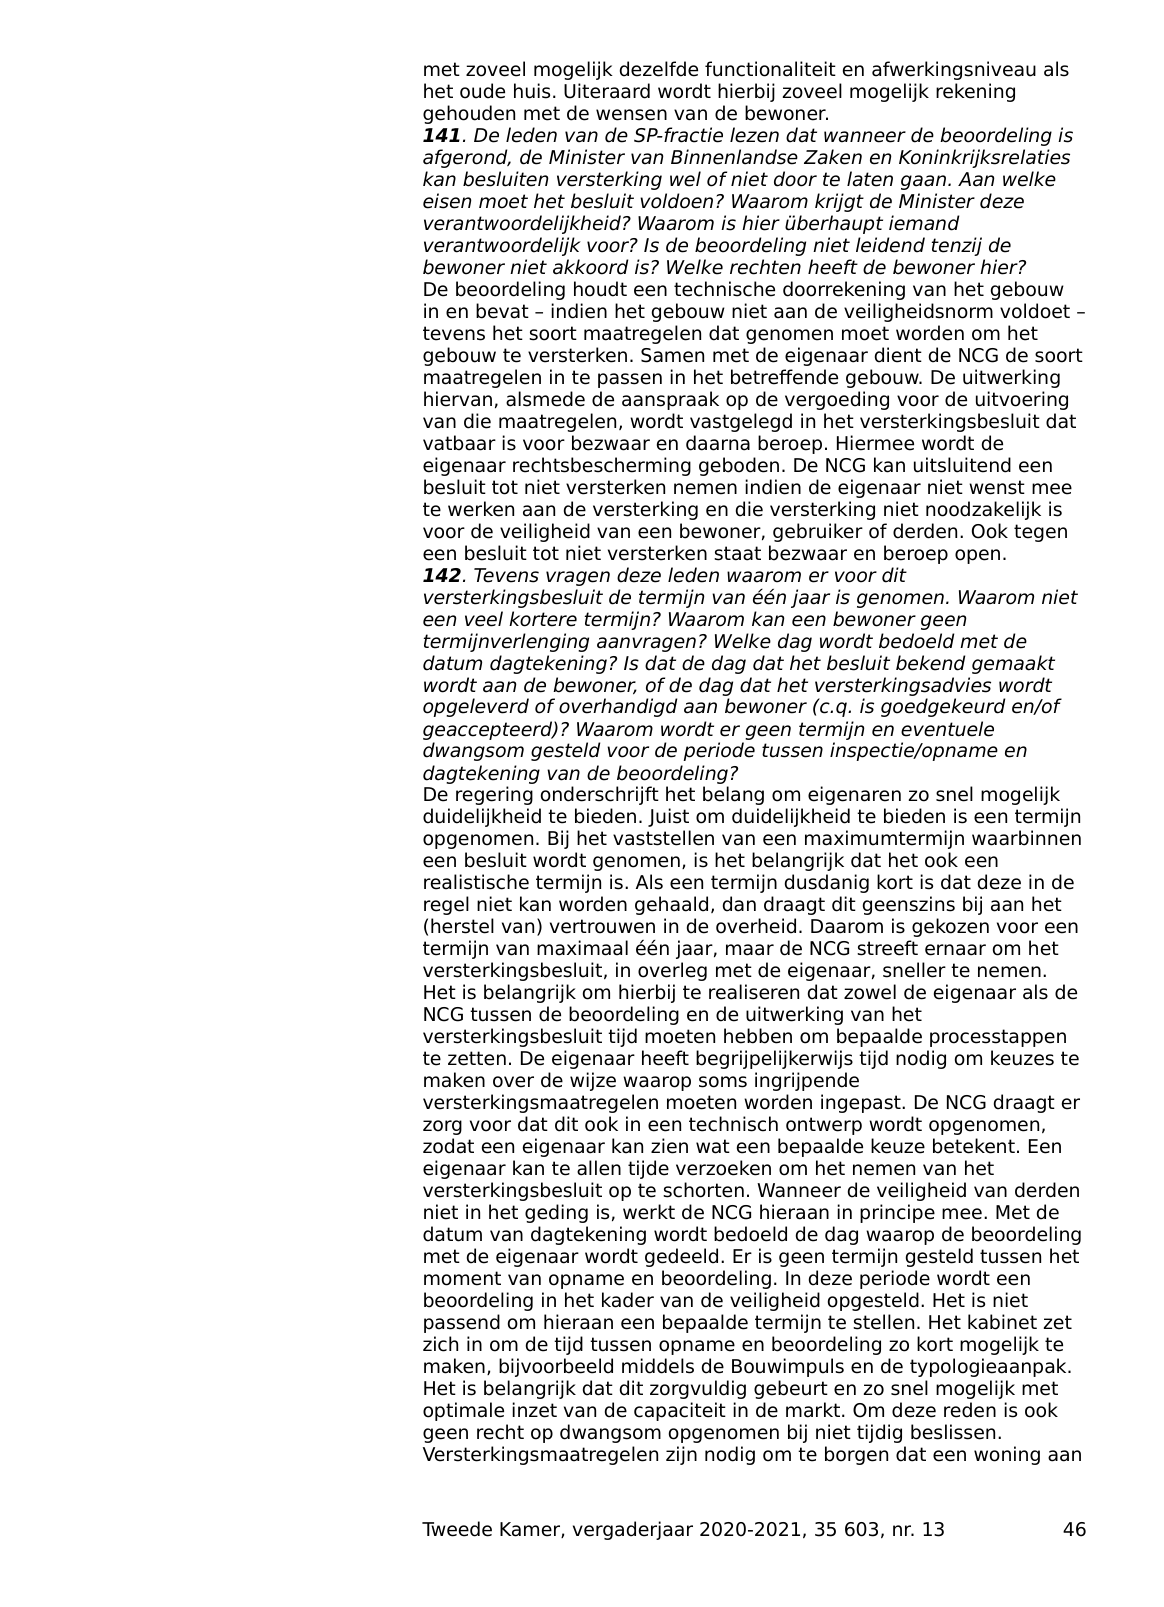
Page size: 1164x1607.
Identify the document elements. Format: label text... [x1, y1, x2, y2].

text De beoordeling houdt een technische doorrekening van het gebouw in en bevat – indien het gebouw niet aan de veiligheidsnorm voldoet – tevens het soort maatregelen dat genomen moet worden om het gebouw te versterken. Samen met de eigenaar dient de NCG de soort maatregelen in te passen in het betreffende gebouw. De uitwerking hiervan, alsmede de aanspraak op de vergoeding voor de uitvoering van die maatregelen, wordt vastgelegd in het versterkingsbesluit dat vatbaar is voor bezwaar en daarna beroep. Hiermee wordt de eigenaar rechtsbescherming geboden. De NCG kan uitsluitend een besluit tot niet versterken nemen indien de eigenaar niet wenst mee te werken aan de versterking en die versterking niet noodzakelijk is voor de veiligheid van een bewoner, gebruiker of derden. Ook tegen een besluit tot niet versterken staat bezwaar en beroep open. [422, 279, 1087, 564]
text 142. Tevens vragen deze leden waarom er voor dit versterkingsbesluit de termijn van één jaar is genomen. Waarom niet een veel kortere termijn? Waarom kan een bewoner geen termijnverlenging aanvragen? Welke dag wordt bedoeld met de datum dagtekening? Is dat de dag dat het besluit bekend gemaakt wordt aan de bewoner, of de dag dat het versterkingsadvies wordt opgeleverd of overhandigd aan bewoner (c.q. is goedgekeurd en/of geaccepteerd)? Waarom wordt er geen termijn en eventuele dwangsom gesteld voor de periode tussen inspectie/opname en dagtekening van de beoordeling? [422, 564, 1087, 784]
text De regering onderschrijft het belang om eigenaren zo snel mogelijk duidelijkheid te bieden. Juist om duidelijkheid te bieden is een termijn opgenomen. Bij het vaststellen van een maximumtermijn waarbinnen een besluit wordt genomen, is het belangrijk dat het ook een realistische termijn is. Als een termijn dusdanig kort is dat deze in de regel niet kan worden gehaald, dan draagt dit geenszins bij aan het (herstel van) vertrouwen in de overheid. Daarom is gekozen voor een termijn van maximaal één jaar, maar de NCG streeft ernaar om het versterkingsbesluit, in overleg met de eigenaar, sneller te nemen. Het is belangrijk om hierbij te realiseren dat zowel de eigenaar als de NCG tussen de beoordeling en de uitwerking van het versterkingsbesluit tijd moeten hebben om bepaalde processtappen te zetten. De eigenaar heeft begrijpelijkerwijs tijd nodig om keuzes te maken over de wijze waarop soms ingrijpende versterkingsmaatregelen moeten worden ingepast. De NCG draagt er zorg voor dat dit ook in een technisch ontwerp wordt opgenomen, zodat een eigenaar kan zien wat een bepaalde keuze betekent. Een eigenaar kan te allen tijde verzoeken om het nemen van het versterkingsbesluit op te schorten. Wanneer de veiligheid van derden niet in het geding is, werkt de NCG hieraan in principe mee. Met de datum van dagtekening wordt bedoeld de dag waarop de beoordeling met de eigenaar wordt gedeeld. Er is geen termijn gesteld tussen het moment van opname en beoordeling. In deze periode wordt een beoordeling in het kader van de veiligheid opgesteld. Het is niet passend om hieraan een bepaalde termijn te stellen. Het kabinet zet zich in om de tijd tussen opname en beoordeling zo kort mogelijk te maken, bijvoorbeeld middels de Bouwimpuls en de typologieaanpak. Het is belangrijk dat dit zorgvuldig gebeurt en zo snel mogelijk met optimale inzet van de capaciteit in de markt. Om deze reden is ook geen recht op dwangsom opgenomen bij niet tijdig beslissen. Versterkingsmaatregelen zijn nodig om te borgen dat een woning aan [422, 784, 1087, 1466]
text 141. De leden van de SP-fractie lezen dat wanneer de beoordeling is afgerond, de Minister van Binnenlandse Zaken en Koninkrijksrelaties kan besluiten versterking wel of niet door te laten gaan. Aan welke eisen moet het besluit voldoen? Waarom krijgt de Minister deze verantwoordelijkheid? Waarom is hier überhaupt iemand verantwoordelijk voor? Is de beoordeling niet leidend tenzij de bewoner niet akkoord is? Welke rechten heeft de bewoner hier? [422, 125, 1087, 279]
text met zoveel mogelijk dezelfde functionaliteit en afwerkingsniveau als het oude huis. Uiteraard wordt hierbij zoveel mogelijk rekening gehouden met de wensen van de bewoner. [422, 59, 1087, 125]
